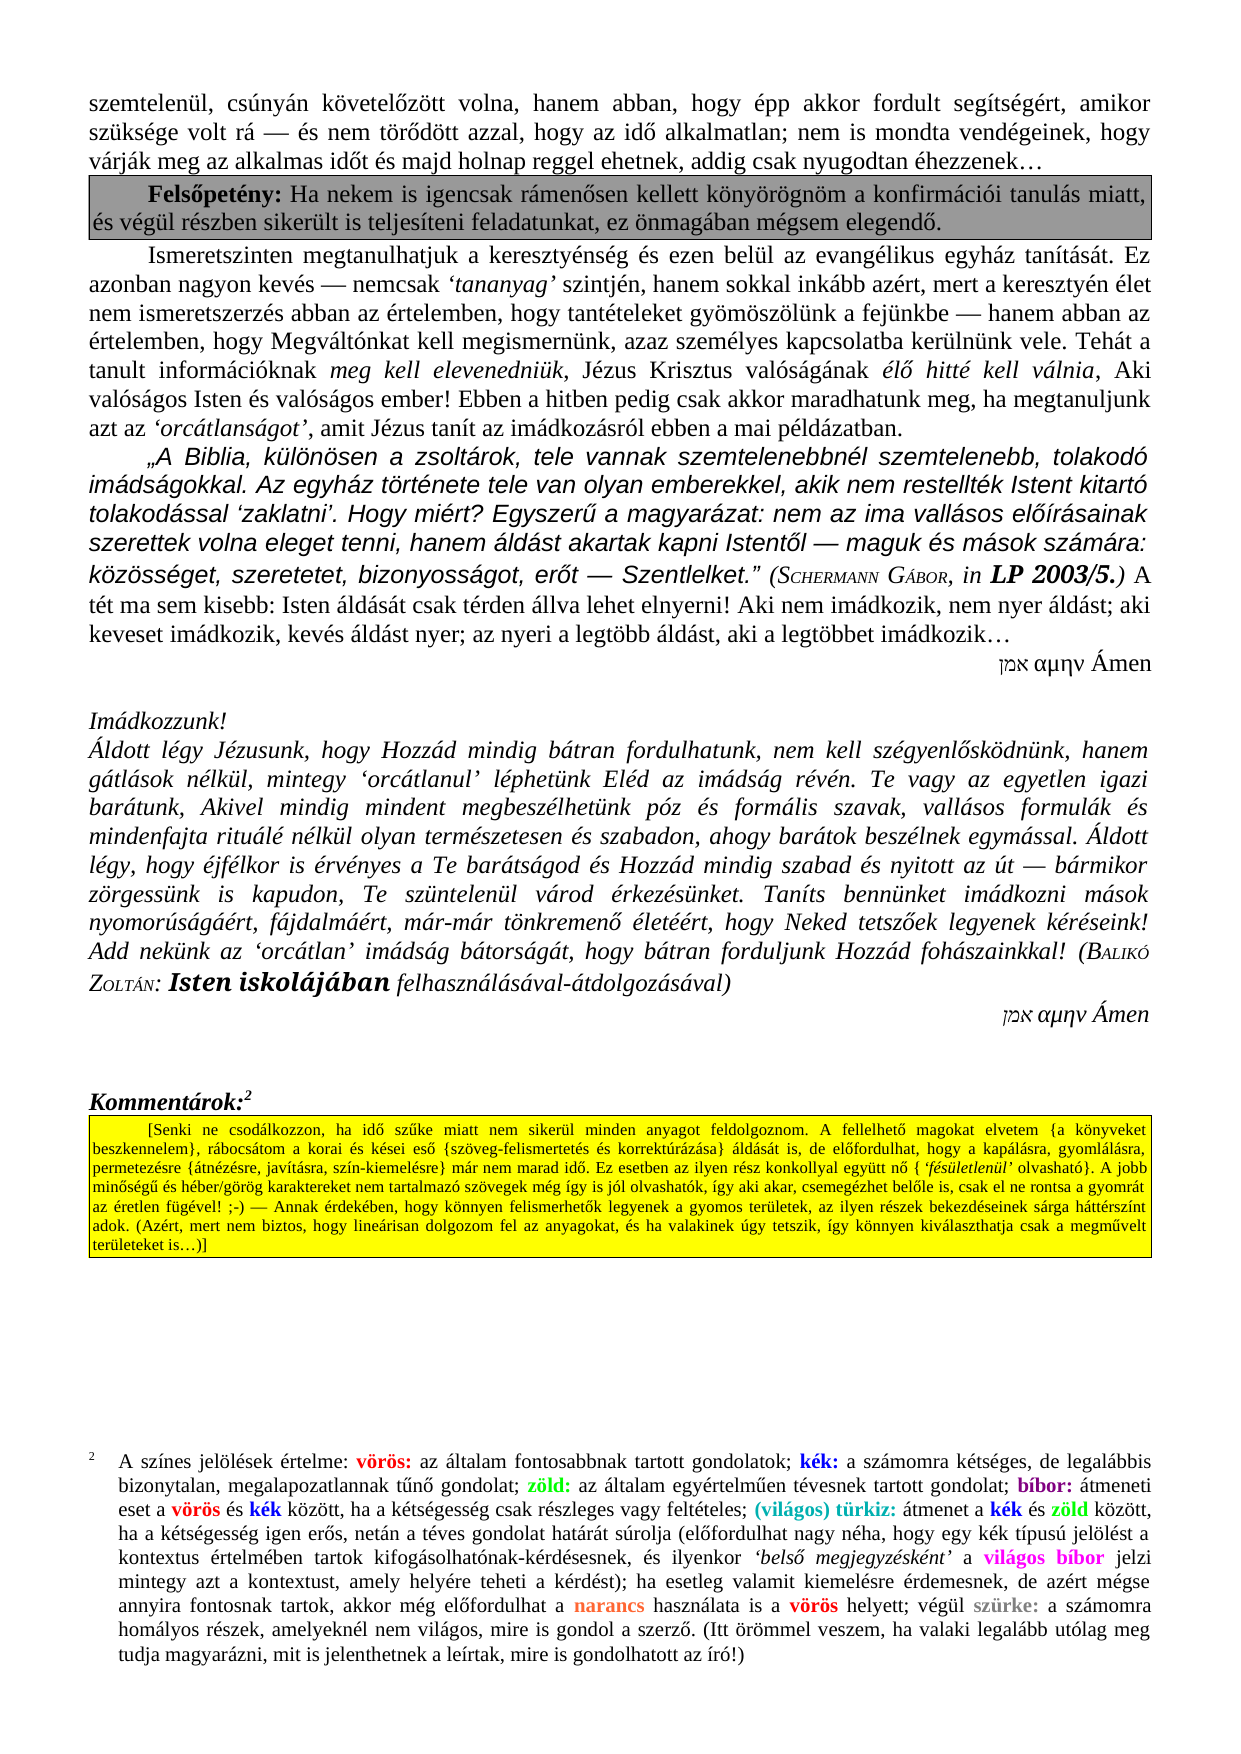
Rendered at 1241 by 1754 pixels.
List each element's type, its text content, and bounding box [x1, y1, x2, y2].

text [Senki ne csodálkozzon, ha idő szűke miatt nem sikerül minden anyagot feldolgoznom. A fellelhető magokat elvetem {a könyveket beszkennelem}, rábocsátom a korai és kései eső {szöveg-felismertetés és korrektúrázása} áldását is, de előfordulhat, hogy a kapálásra, gyomlálásra, permetezésre {átnézésre, javításra, szín-kiemelésre} már nem marad idő. Ez esetben az ilyen rész konkollyal együtt nő {‘fésületlenül’ olvasható}. A jobb minőségű és héber/görög karaktereket nem tartalmazó szövegek még így is jól olvashatók, így aki akar, csemegézhet belőle is, csak el ne rontsa a gyomrát az éretlen fügével! ;‑) ― Annak érdekében, hogy könnyen felismerhetők legyenek a gyomos területek, az ilyen részek bekezdéseinek sárga háttérszínt adok. (Azért, mert nem biztos, hogy lineárisan dolgozom fel az anyagokat, és ha valakinek úgy tetszik, így könnyen kiválaszthatja csak a megművelt területeket is…)] [90, 1116, 1151, 1257]
text אמן αμην Ámen [88, 999, 1152, 1028]
text „A Biblia, különösen a zsoltárok, tele vannak szemtelenebbnél szemtelenebb, tolakodó imádságokkal. Az egyház története tele van olyan emberekkel, akik nem restellték Istent kitartó tolakodással ‘zaklatni’. Hogy miért? Egyszerű a magyarázat: nem az ima vallásos előírásainak szerettek volna eleget tenni, hanem áldást akartak kapni Istentől — maguk és mások számára: közösséget, szeretetet, bizonyosságot, erőt — Szentlelket.” (Schermann Gábor, in LP 2003/5.) A tét ma sem kisebb: Isten áldását csak térden állva lehet elnyerni! Aki nem imádkozik, nem nyer áldást; aki keveset imádkozik, kevés áldást nyer; az nyeri a legtöbb áldást, aki a legtöbbet imádkozik… [88, 441, 1152, 648]
text אמן αμην Ámen [88, 648, 1152, 677]
text szemtelenül, csúnyán követelőzött volna, hanem abban, hogy épp akkor fordult segítségért, amikor szüksége volt rá — és nem törődött azzal, hogy az idő alkalmatlan; nem is mondta vendégeinek, hogy várják meg az alkalmas időt és majd holnap reggel ehetnek, addig csak nyugodtan éhezzenek… [88, 88, 1152, 175]
text A színes jelölések értelme: vörös: az általam fontosabbnak tartott gondolatok; kék: a számomra kétséges, de legalábbis bizonytalan, megalapozatlannak tűnő gondolat; zöld: az általam egyértelműen tévesnek tartott gondolat; bíbor: átmeneti eset a vörös és kék között, ha a kétségesség csak részleges vagy feltételes; (világos) türkiz: átmenet a kék és zöld között, ha a kétségesség igen erős, netán a téves gondolat határát súrolja (előfordulhat nagy néha, hogy egy kék típusú jelölést a kontextus értelmében tartok kifogásolhatónak-kérdésesnek, és ilyenkor ‘belső megjegyzésként’ a világos bíbor jelzi mintegy azt a kontextust, amely helyére teheti a kérdést); ha esetleg valamit kiemelésre érdemesnek, de azért mégse annyira fontosnak tartok, akkor még előfordulhat a narancs használata is a vörös helyett; végül szürke: a számomra homályos részek, amelyeknél nem világos, mire is gondol a szerző. (Itt örömmel veszem, ha valaki legalább utólag meg tudja magyarázni, mit is jelenthetnek a leírtak, mire is gondolhatott az író!) [88, 1449, 1152, 1665]
text Felsőpetény: Ha nekem is igencsak rámenősen kellett könyörögnöm a konfirmációi tanulás miatt, és végül részben sikerült is teljesíteni feladatunkat, ez önmagában mégsem elegendő. [90, 176, 1151, 239]
text Áldott légy Jézusunk, hogy Hozzád mindig bátran fordulhatunk, nem kell szégyenlősködnünk, hanem gátlások nélkül, mintegy ‘orcátlanul’ léphetünk Eléd az imádság révén. Te vagy az egyetlen igazi barátunk, Akivel mindig mindent megbeszélhetünk póz és formális szavak, vallásos formulák és mindenfajta rituálé nélkül olyan természetesen és szabadon, ahogy barátok beszélnek egymással. Áldott légy, hogy éjfélkor is érvényes a Te barátságod és Hozzád mindig szabad és nyitott az út — bármikor zörgessünk is kapudon, Te szüntelenül várod érkezésünket. Taníts bennünket imádkozni mások nyomorúságáért, fájdalmáért, már-már tönkremenő életéért, hogy Neked tetszőek legyenek kéréseink! Add nekünk az ‘orcátlan’ imádság bátorságát, hogy bátran forduljunk Hozzád fohászainkkal! (Balikó Zoltán: Isten iskolájában felhasználásával-átdolgozásával) [88, 735, 1152, 999]
text Imádkozzunk! [88, 706, 1152, 735]
text Kommentárok: [88, 1087, 1152, 1115]
text Ismeretszinten megtanulhatjuk a keresztyénség és ezen belül az evangélikus egyház tanítását. Ez azonban nagyon kevés — nemcsak ‘tananyag’ szintjén, hanem sokkal inkább azért, mert a keresztyén élet nem ismeretszerzés abban az értelemben, hogy tantételeket gyömöszölünk a fejünkbe — hanem abban az értelemben, hogy Megváltónkat kell megismernünk, azaz személyes kapcsolatba kerülnünk vele. Tehát a tanult információknak meg kell elevenedniük, Jézus Krisztus valóságának élő hitté kell válnia, Aki valóságos Isten és valóságos ember! Ebben a hitben pedig csak akkor maradhatunk meg, ha megtanuljunk azt az ‘orcátlanságot’, amit Jézus tanít az imádkozásról ebben a mai példázatban. [88, 240, 1152, 441]
